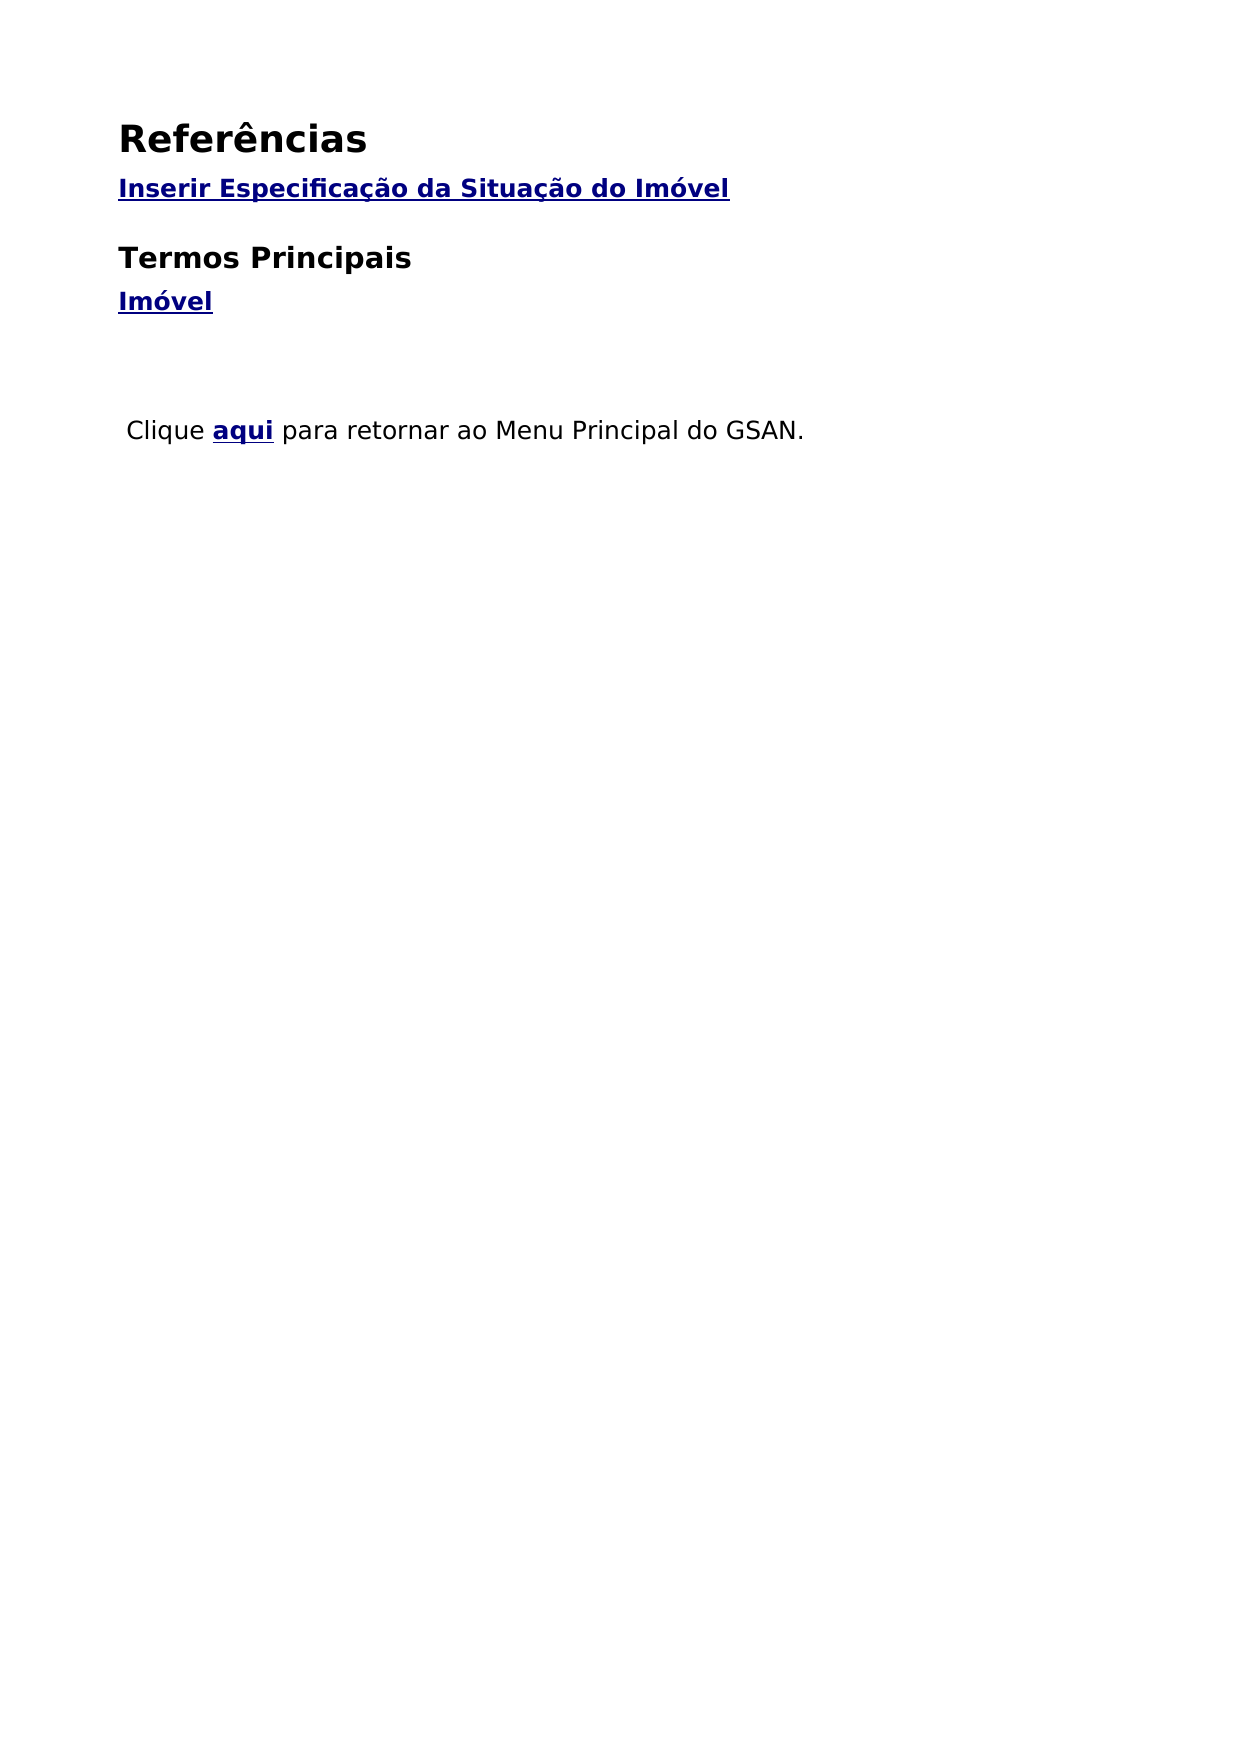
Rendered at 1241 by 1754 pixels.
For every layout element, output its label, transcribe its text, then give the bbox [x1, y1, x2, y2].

text Inserir Especificação da Situação do Imóvel [118, 174, 1122, 203]
subtitle Referências [118, 118, 1122, 162]
text Imóvel [118, 287, 1122, 317]
subtitle Termos Principais [118, 241, 1122, 275]
text Clique aqui para retornar ao Menu Principal do GSAN. [118, 329, 1122, 446]
